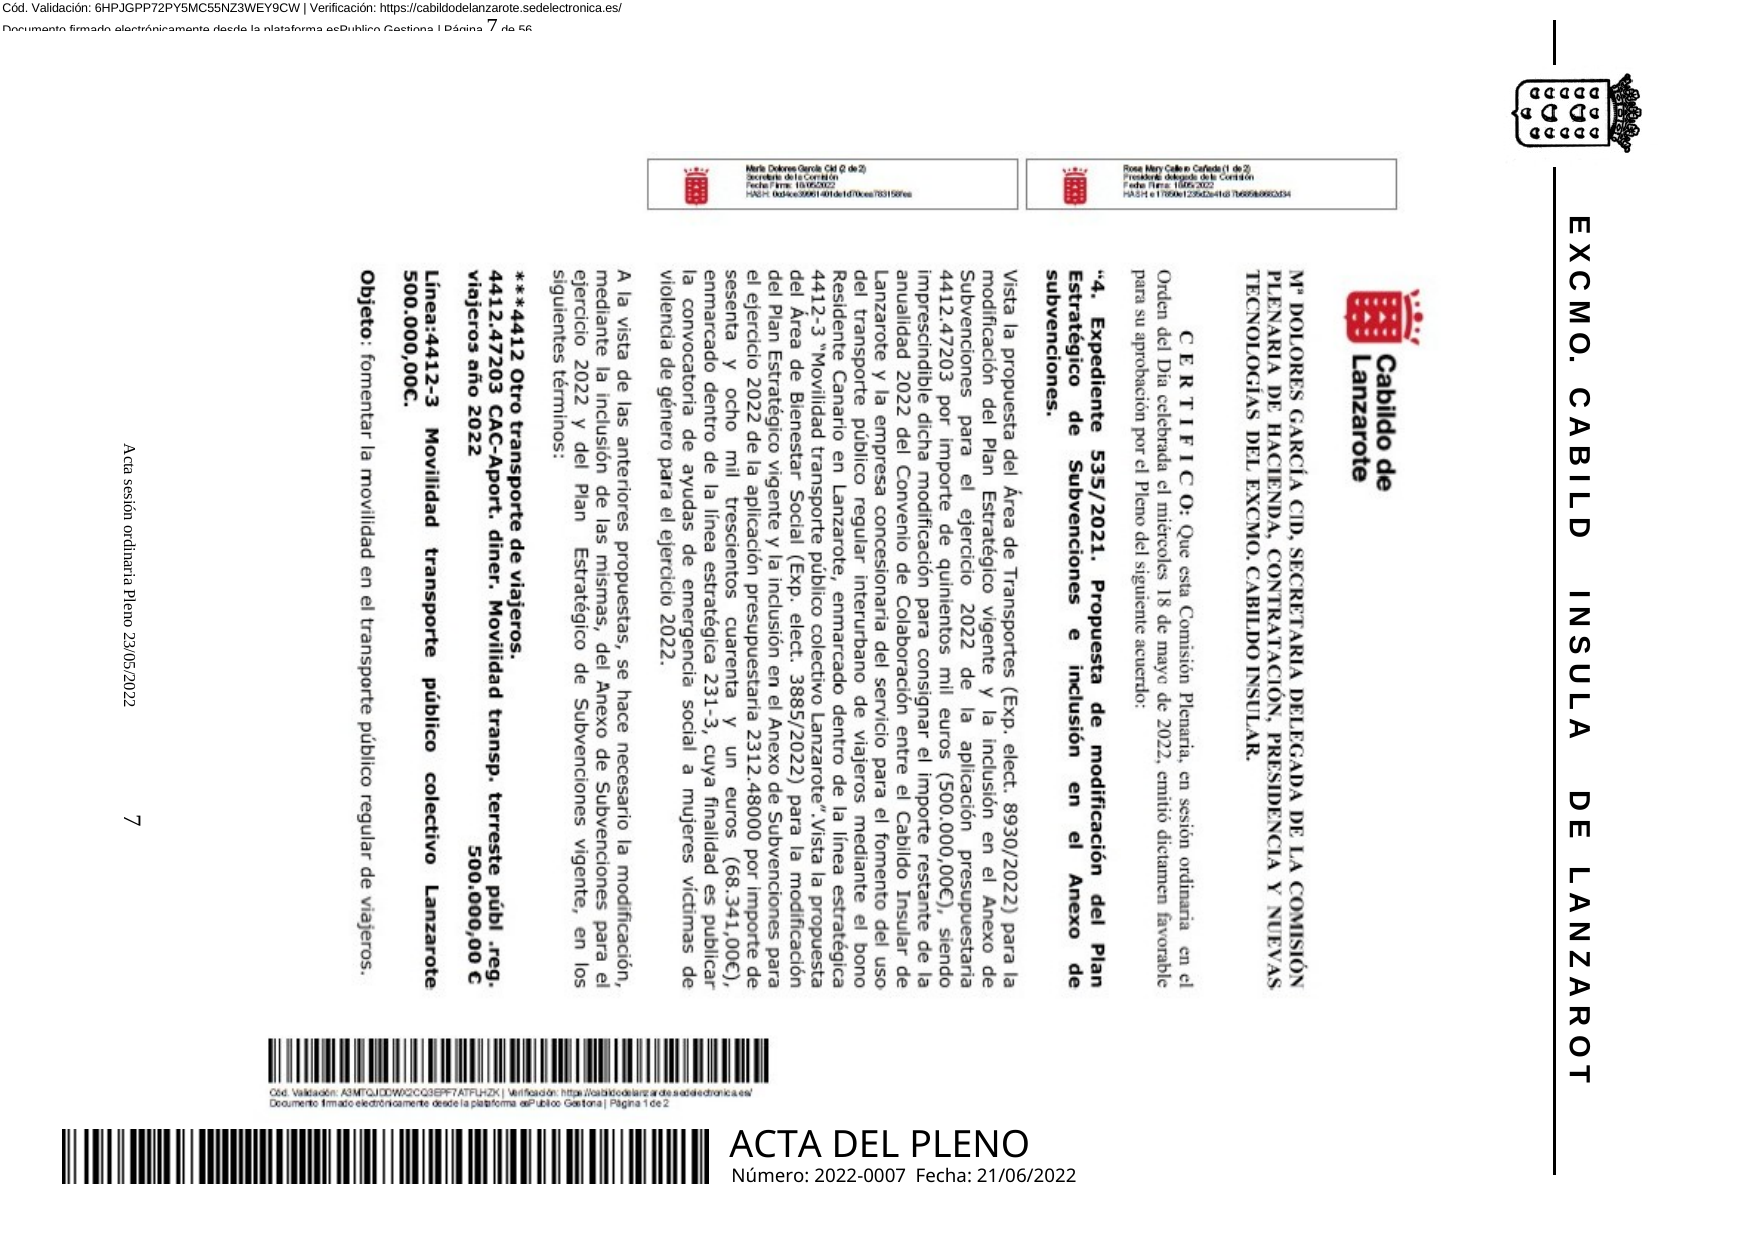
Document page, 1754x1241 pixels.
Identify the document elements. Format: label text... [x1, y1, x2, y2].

picture [62, 1129, 709, 1184]
text Acta sesión ordinaria Pleno 23/05/2022 [121, 444, 140, 709]
text E X C M O. [1563, 215, 1597, 365]
text C A B I L D O [1561, 387, 1597, 568]
subtitle ACTA DEL PLENO [729, 1122, 1668, 1166]
picture [1503, 65, 1659, 167]
text L A N Z A R O T E [1561, 866, 1597, 1108]
text 7 [119, 814, 147, 828]
picture [245, 151, 1461, 1126]
text Número: 2022-0007 Fecha: 21/06/2022 [731, 1166, 1668, 1187]
text I N S U L A R [1561, 590, 1597, 768]
text D E [1563, 790, 1597, 841]
